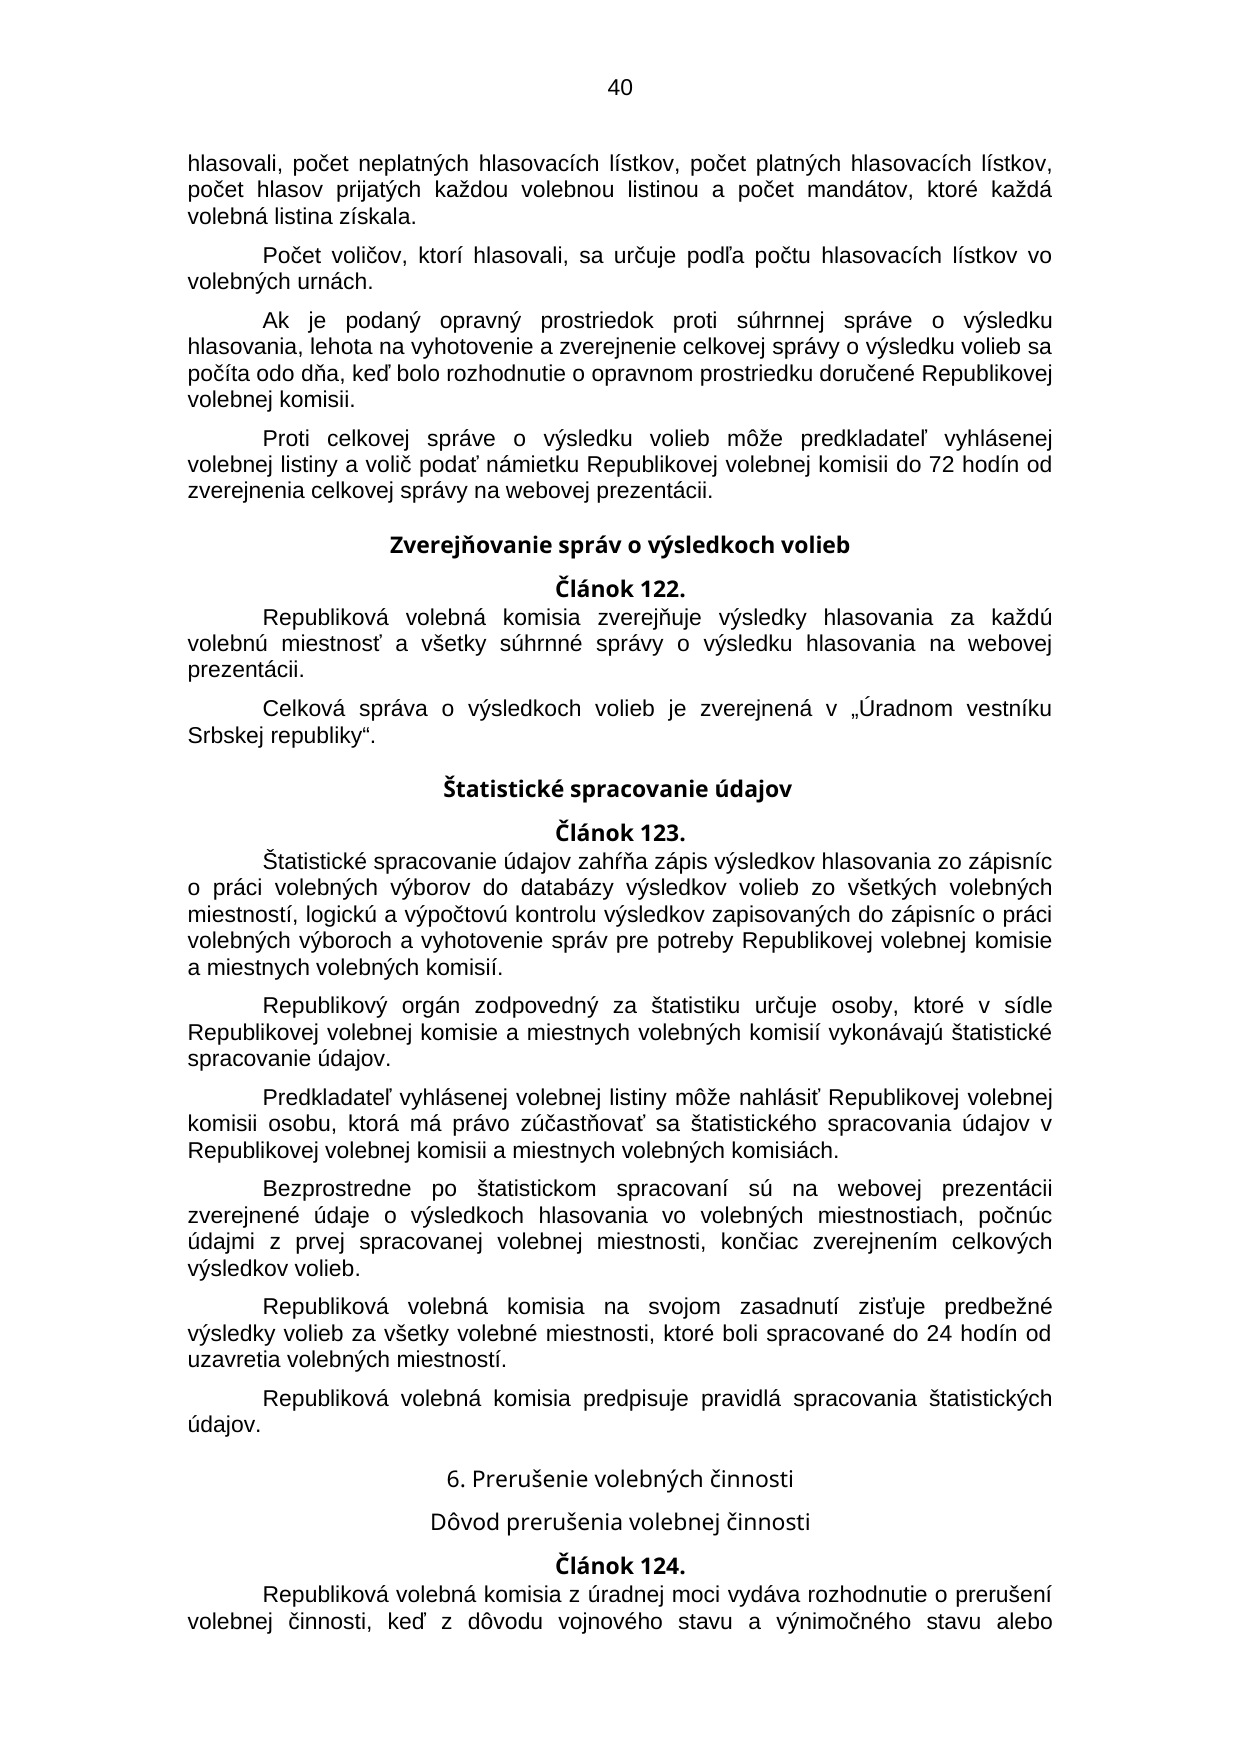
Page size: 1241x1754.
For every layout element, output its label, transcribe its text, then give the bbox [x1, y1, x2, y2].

text Bezprostredne po štatistickom spracovaní sú na webovej prezentácii zverejnené údaje o výsledkoch hlasovania vo volebných miestnostiach, počnúc údajmi z prvej spracovanej volebnej miestnosti, končiac zverejnením celkových výsledkov volieb. [187, 1175, 1053, 1281]
text Počet voličov, ktorí hlasovali, sa určuje podľa počtu hlasovacích lístkov vo volebných urnách. [187, 242, 1053, 294]
text Celková správa o výsledkoch volieb je zverejnená v „Úradnom vestníku Srbskеј republiky“. [187, 695, 1053, 748]
text Proti celkovej správe o výsledku volieb môže predkladateľ vyhlásenej volebnej listiny a volič podať námietku Republikovej volebnej komisii do 72 hodín od zverejnenia celkovej správy na webovej prezentácii. [187, 425, 1053, 504]
text Ak je podaný opravný prostriedok proti súhrnnej správe o výsledku hlasovania, lehota na vyhotovenie a zverejnenie celkovej správy o výsledku volieb sa počíta odo dňa, keď bolo rozhodnutie o opravnom prostriedku doručené Republikovej volebnej komisii. [187, 307, 1053, 412]
text Článok 122. [262, 572, 978, 604]
text Republiková volebná komisia na svojom zasadnutí zisťuje predbežné výsledky volieb za všetky volebné miestnosti, ktoré boli spracované do 24 hodín od uzavretia volebných miestností. [187, 1293, 1053, 1372]
text Zverejňovanie správ o výsledkoch volieb [262, 529, 978, 560]
text Článok 123. [262, 817, 978, 848]
text Článok 124. [262, 1550, 978, 1581]
text 6. Prerušenie volebných činnosti [262, 1463, 978, 1494]
text Štatistické spracovanie údajov [262, 773, 978, 804]
text Republiková volebná komisia z úradnej moci vydáva rozhodnutie o prerušení volebnej činnosti, keď z dôvodu vojnového stavu a výnimočného stavu alebo [187, 1581, 1053, 1634]
text hlasovali, počet neplatných hlasovacích lístkov, počet platných hlasovacích lístkov, počet hlasov prijatých každou volebnou listinou a počet mandátov, ktoré každá volebná listina získala. [187, 150, 1053, 229]
text Republikový orgán zodpovedný za štatistiku určuje osoby, ktoré v sídle Republikovej volebnej komisie a miestnych volebných komisií vykonávajú štatistické spracovanie údajov. [187, 992, 1053, 1071]
text Republiková volebná komisia zverejňuje výsledky hlasovania za každú volebnú miestnosť a všetky súhrnné správy o výsledku hlasovania na webovej prezentácii. [187, 604, 1053, 683]
text Republiková volebná komisia predpisuje pravidlá spracovania štatistických údajov. [187, 1385, 1053, 1438]
text Dôvod prerušenia volebnej činnosti [262, 1506, 978, 1538]
text Predkladateľ vyhlásenej volebnej listiny môže nahlásiť Republikovej volebnej komisii osobu, ktorá má právo zúčastňovať sa štatistického spracovania údajov v Republikovej volebnej komisii a miestnych volebných komisiách. [187, 1084, 1053, 1163]
text Štatistické spracovanie údajov zahŕňa zápis výsledkov hlasovania zo zápisníc o práci volebných výborov do databázy výsledkov volieb zo všetkých volebných miestností, logickú a výpočtovú kontrolu výsledkov zapisovaných do zápisníc o práci volebných výboroch a vyhotovenie správ pre potreby Republikovej volebnej komisie a miestnych volebných komisií. [187, 848, 1053, 980]
